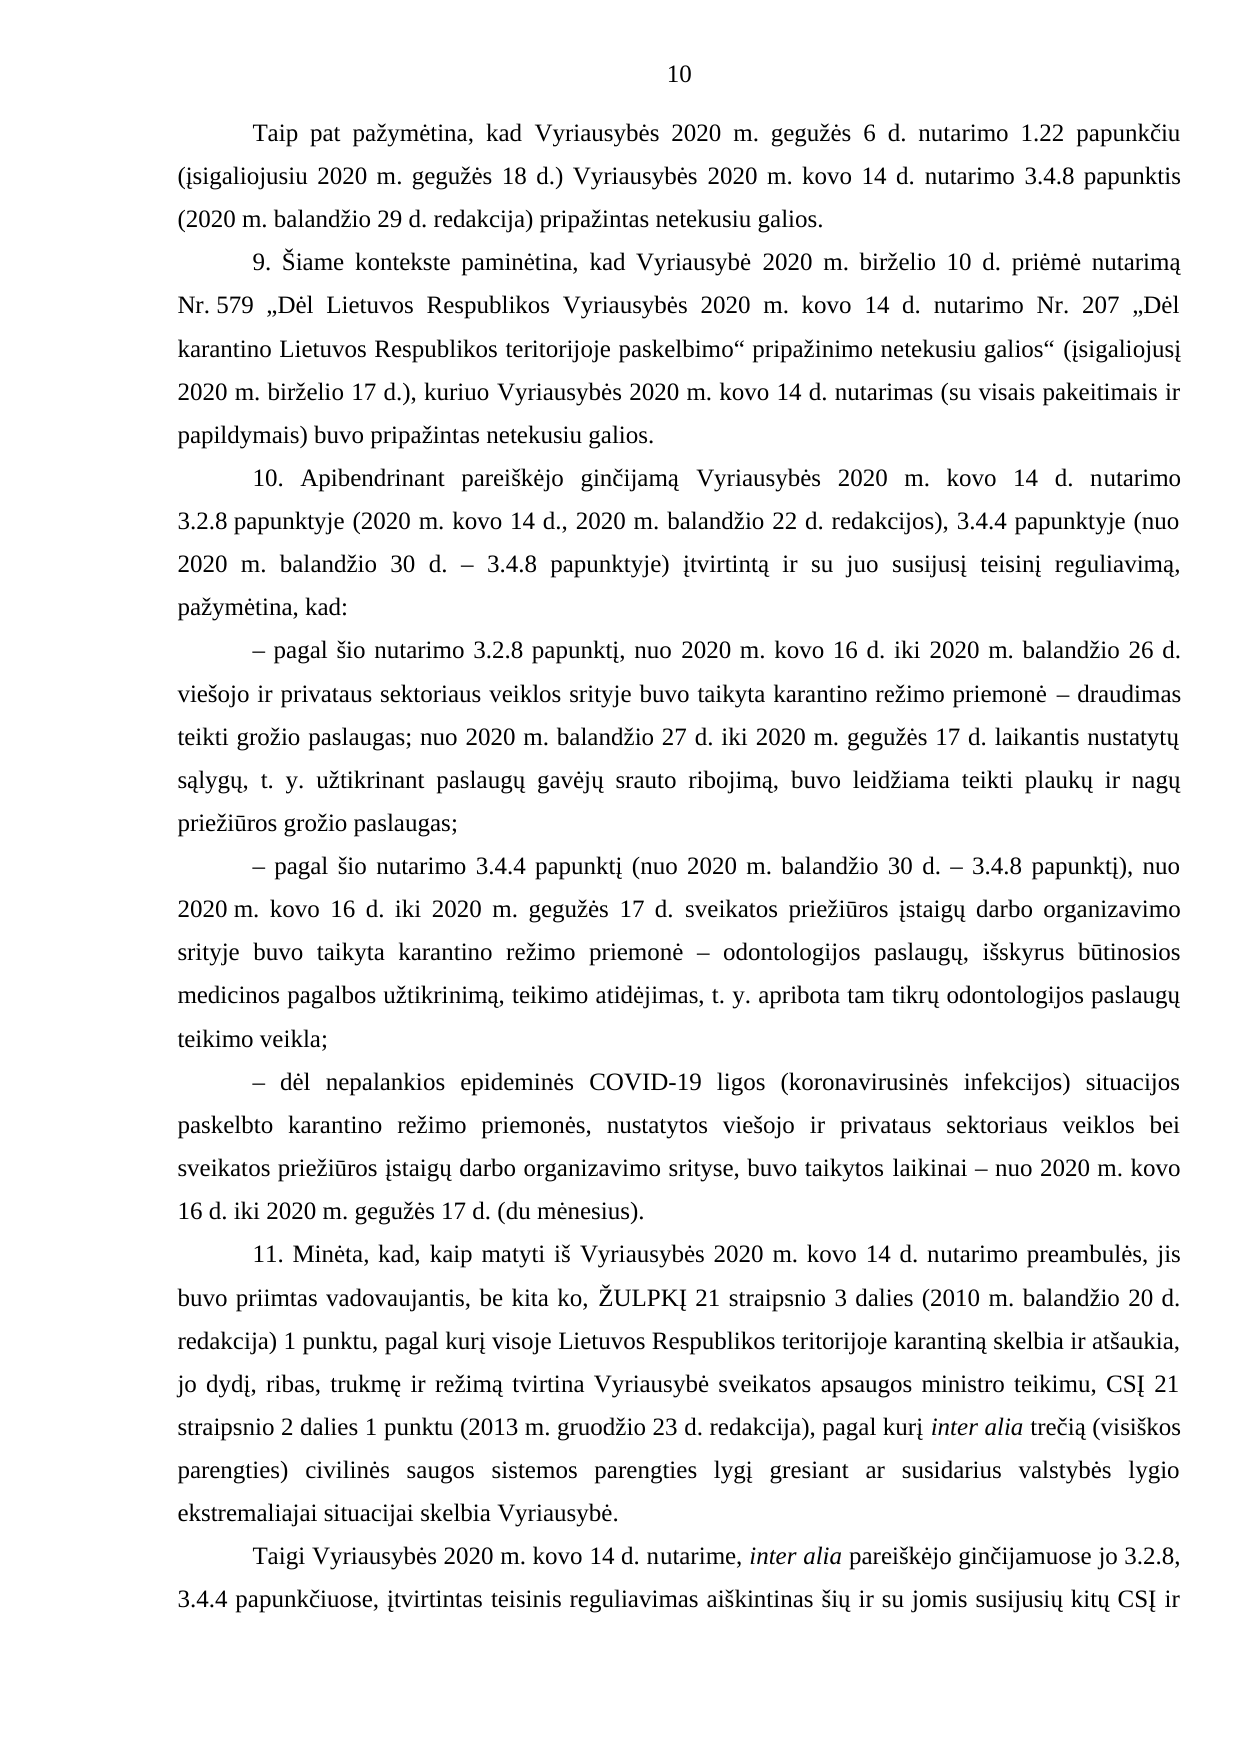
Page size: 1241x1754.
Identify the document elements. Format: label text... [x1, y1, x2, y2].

text 9. Šiame kontekste paminėtina, kad Vyriausybė 2020 m. birželio 10 d. priėmė nutarimą Nr. 579 „Dėl Lietuvos Respublikos Vyriausybės 2020 m. kovo 14 d. nutarimo Nr. 207 „Dėl karantino Lietuvos Respublikos teritorijoje paskelbimo“ pripažinimo netekusiu galios“ (įsigaliojusį 2020 m. birželio 17 d.), kuriuo Vyriausybės 2020 m. kovo 14 d. nutarimas (su visais pakeitimais ir papildymais) buvo pripažintas netekusiu galios. [177, 247, 1181, 449]
text – pagal šio nutarimo 3.4.4 papunktį (nuo 2020 m. balandžio 30 d. – 3.4.8 papunktį), nuo 2020 m. kovo 16 d. iki 2020 m. gegužės 17 d. sveikatos priežiūros įstaigų darbo organizavimo srityje buvo taikyta karantino režimo priemonė – odontologijos paslaugų, išskyrus būtinosios medicinos pagalbos užtikrinimą, teikimo atidėjimas, t. y. apribota tam tikrų odontologijos paslaugų teikimo veikla; [177, 851, 1181, 1052]
text Taip pat pažymėtina, kad Vyriausybės 2020 m. gegužės 6 d. nutarimo 1.22 papunkčiu (įsigaliojusiu 2020 m. gegužės 18 d.) Vyriausybės 2020 m. kovo 14 d. nutarimo 3.4.8 papunktis (2020 m. balandžio 29 d. redakcija) pripažintas netekusiu galios. [177, 118, 1181, 233]
text 11. Minėta, kad, kaip matyti iš Vyriausybės 2020 m. kovo 14 d. nutarimo preambulės, jis buvo priimtas vadovaujantis, be kita ko, ŽULPKĮ 21 straipsnio 3 dalies (2010 m. balandžio 20 d. redakcija) 1 punktu, pagal kurį visoje Lietuvos Respublikos teritorijoje karantiną skelbia ir atšaukia, jo dydį, ribas, trukmę ir režimą tvirtina Vyriausybė sveikatos apsaugos ministro teikimu, CSĮ 21 straipsnio 2 dalies 1 punktu (2013 m. gruodžio 23 d. redakcija), pagal kurį inter alia trečią (visiškos parengties) civilinės saugos sistemos parengties lygį gresiant ar susidarius valstybės lygio ekstremaliajai situacijai skelbia Vyriausybė. [177, 1239, 1181, 1527]
text – pagal šio nutarimo 3.2.8 papunktį, nuo 2020 m. kovo 16 d. iki 2020 m. balandžio 26 d. viešojo ir privataus sektoriaus veiklos srityje buvo taikyta karantino režimo priemonė – draudimas teikti grožio paslaugas; nuo 2020 m. balandžio 27 d. iki 2020 m. gegužės 17 d. laikantis nustatytų sąlygų, t. y. užtikrinant paslaugų gavėjų srauto ribojimą, buvo leidžiama teikti plaukų ir nagų priežiūros grožio paslaugas; [177, 636, 1181, 837]
text 10. Apibendrinant pareiškėjo ginčijamą Vyriausybės 2020 m. kovo 14 d. nutarimo 3.2.8 papunktyje (2020 m. kovo 14 d., 2020 m. balandžio 22 d. redakcijos), 3.4.4 papunktyje (nuo 2020 m. balandžio 30 d. – 3.4.8 papunktyje) įtvirtintą ir su juo susijusį teisinį reguliavimą, pažymėtina, kad: [177, 463, 1181, 621]
text Taigi Vyriausybės 2020 m. kovo 14 d. nutarime, inter alia pareiškėjo ginčijamuose jo 3.2.8, 3.4.4 papunkčiuose, įtvirtintas teisinis reguliavimas aiškintinas šių ir su jomis susijusių kitų CSĮ ir [177, 1541, 1181, 1613]
text – dėl nepalankios epideminės COVID-19 ligos (koronavirusinės infekcijos) situacijos paskelbto karantino režimo priemonės, nustatytos viešojo ir privataus sektoriaus veiklos bei sveikatos priežiūros įstaigų darbo organizavimo srityse, buvo taikytos laikinai – nuo 2020 m. kovo 16 d. iki 2020 m. gegužės 17 d. (du mėnesius). [177, 1067, 1181, 1225]
